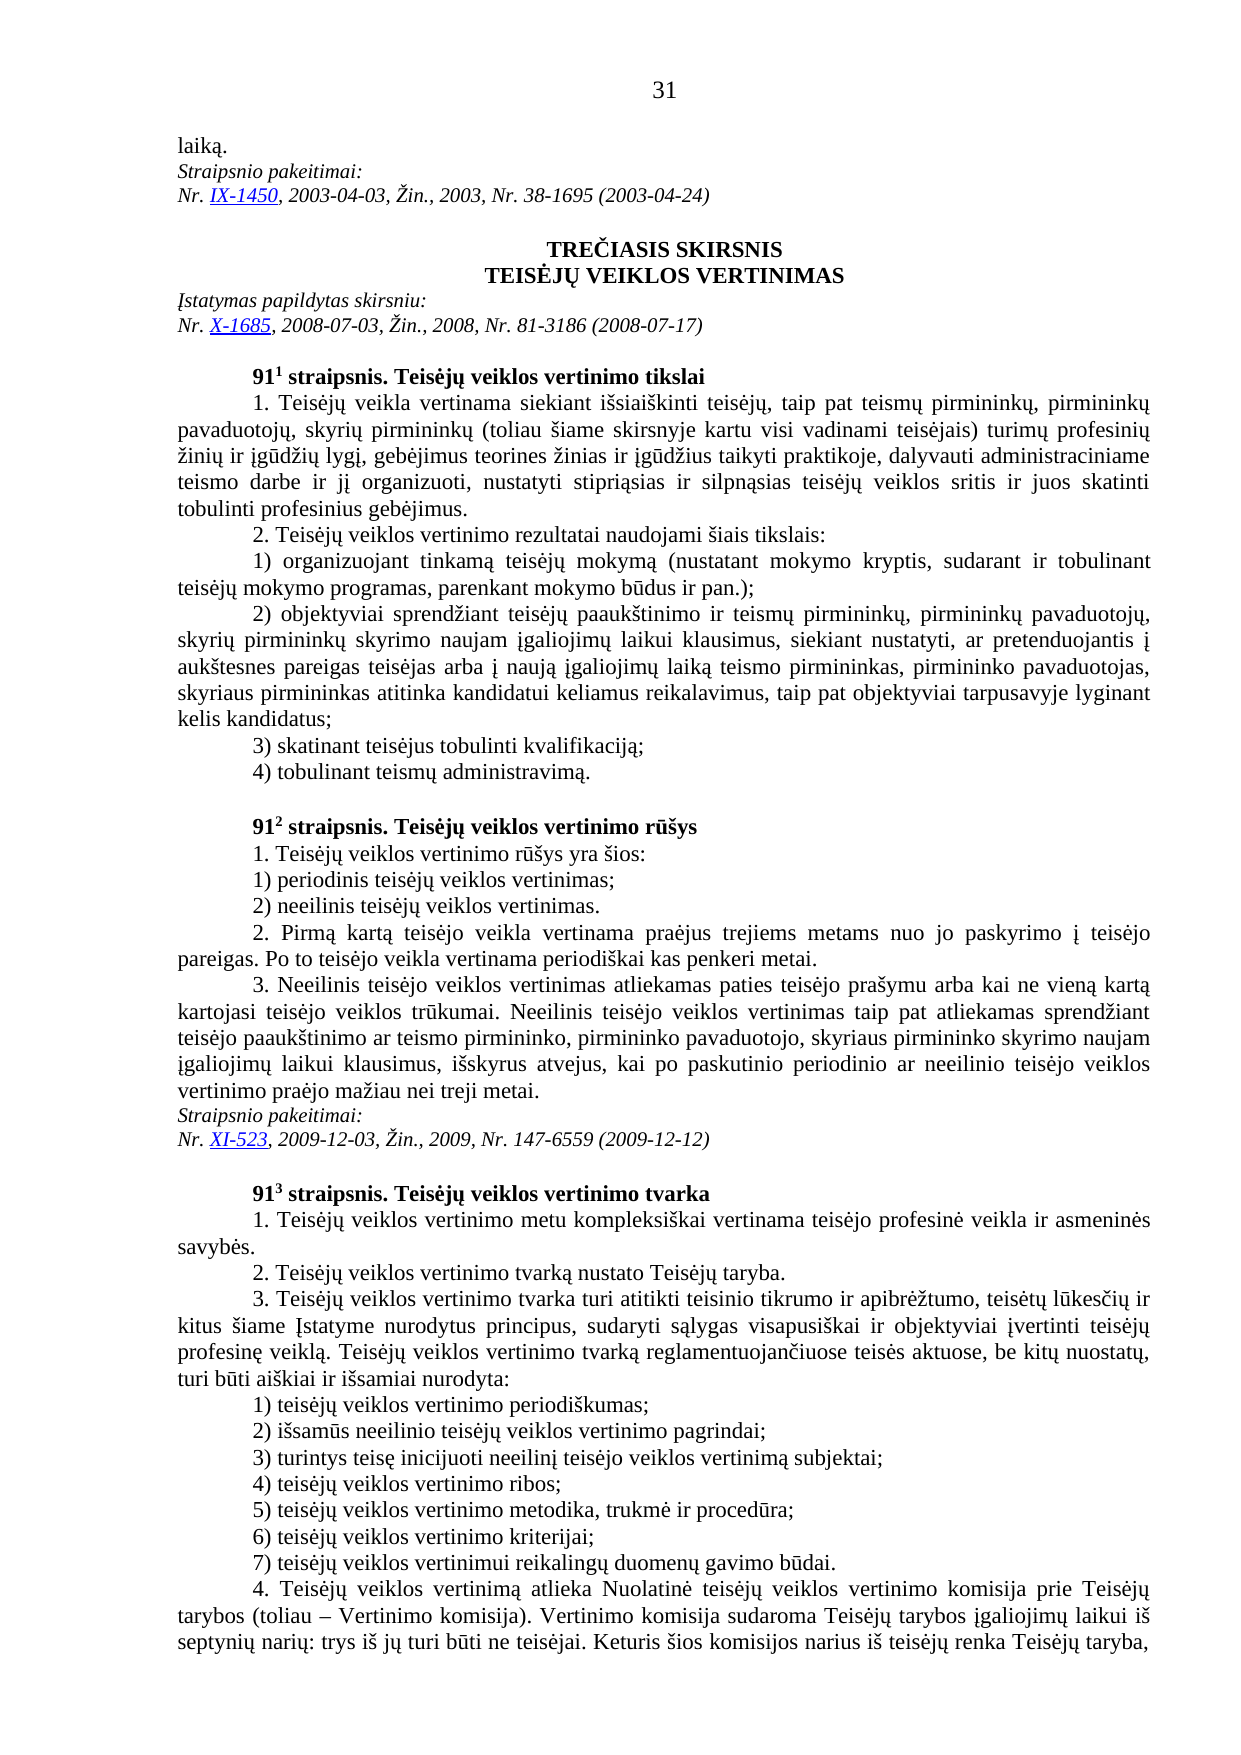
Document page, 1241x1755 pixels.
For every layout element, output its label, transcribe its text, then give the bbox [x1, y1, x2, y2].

text 6) teisėjų veiklos vertinimo kriterijai; [177, 1523, 1152, 1549]
text 5) teisėjų veiklos vertinimo metodika, trukmė ir procedūra; [177, 1496, 1152, 1523]
text 2. Teisėjų veiklos vertinimo rezultatai naudojami šiais tikslais: [177, 521, 1152, 547]
text 3. Teisėjų veiklos vertinimo tvarka turi atitikti teisinio tikrumo ir apibrėžtumo, teisėtų lūkesčių ir kitus šiame Įstatyme nurodytus principus, sudaryti sąlygas visapusiškai ir objektyviai įvertinti teisėjų profesinę veiklą. Teisėjų veiklos vertinimo tvarką reglamentuojančiuose teisės aktuose, be kitų nuostatų, turi būti aiškiai ir išsamiai nurodyta: [177, 1286, 1152, 1391]
text 1) organizuojant tinkamą teisėjų mokymą (nustatant mokymo kryptis, sudarant ir tobulinant teisėjų mokymo programas, parenkant mokymo būdus ir pan.); [177, 547, 1152, 600]
text 1. Teisėjų veikla vertinama siekiant išsiaiškinti teisėjų, taip pat teismų pirmininkų, pirmininkų pavaduotojų, skyrių pirmininkų (toliau šiame skirsnyje kartu visi vadinami teisėjais) turimų profesinių žinių ir įgūdžių lygį, gebėjimus teorines žinias ir įgūdžius taikyti praktikoje, dalyvauti administraciniame teismo darbe ir jį organizuoti, nustatyti stipriąsias ir silpnąsias teisėjų veiklos sritis ir juos skatinti tobulinti profesinius gebėjimus. [177, 389, 1152, 521]
text 1. Teisėjų veiklos vertinimo rūšys yra šios: [177, 840, 1152, 866]
text Straipsnio pakeitimai: [177, 159, 1152, 183]
text Nr. XI-523, 2009-12-03, Žin., 2009, Nr. 147-6559 (2009-12-12) [177, 1127, 1152, 1151]
text Įstatymas papildytas skirsniu: [177, 288, 1152, 312]
text 4. Teisėjų veiklos vertinimą atlieka Nuolatinė teisėjų veiklos vertinimo komisija prie Teisėjų tarybos (toliau – Vertinimo komisija). Vertinimo komisija sudaroma Teisėjų tarybos įgaliojimų laikui iš septynių narių: trys iš jų turi būti ne teisėjai. Keturis šios komisijos narius iš teisėjų renka Teisėjų taryba, [177, 1575, 1152, 1654]
text 2. Teisėjų veiklos vertinimo tvarką nustato Teisėjų taryba. [177, 1259, 1152, 1286]
text Nr. X-1685, 2008-07-03, Žin., 2008, Nr. 81-3186 (2008-07-17) [177, 312, 1152, 337]
text 4) teisėjų veiklos vertinimo ribos; [177, 1470, 1152, 1496]
text 4) tobulinant teismų administravimą. [177, 758, 1152, 784]
text Nr. IX-1450, 2003-04-03, Žin., 2003, Nr. 38-1695 (2003-04-24) [177, 183, 1152, 207]
text 3) turintys teisę inicijuoti neeilinį teisėjo veiklos vertinimą subjektai; [177, 1444, 1152, 1470]
text 2) objektyviai sprendžiant teisėjų paaukštinimo ir teismų pirmininkų, pirmininkų pavaduotojų, skyrių pirmininkų skyrimo naujam įgaliojimų laikui klausimus, siekiant nustatyti, ar pretenduojantis į aukštesnes pareigas teisėjas arba į naują įgaliojimų laiką teismo pirmininkas, pirmininko pavaduotojas, skyriaus pirmininkas atitinka kandidatui keliamus reikalavimus, taip pat objektyviai tarpusavyje lyginant kelis kandidatus; [177, 600, 1152, 732]
text 913 straipsnis. Teisėjų veiklos vertinimo tvarka [177, 1180, 1152, 1206]
text 1. Teisėjų veiklos vertinimo metu kompleksiškai vertinama teisėjo profesinė veikla ir asmeninės savybės. [177, 1206, 1152, 1259]
text 2. Pirmą kartą teisėjo veikla vertinama praėjus trejiems metams nuo jo paskyrimo į teisėjo pareigas. Po to teisėjo veikla vertinama periodiškai kas penkeri metai. [177, 919, 1152, 971]
text laiką. [177, 132, 1152, 159]
text 911 straipsnis. Teisėjų veiklos vertinimo tikslai [177, 363, 1152, 389]
text 1) periodinis teisėjų veiklos vertinimas; [177, 866, 1152, 892]
text Straipsnio pakeitimai: [177, 1103, 1152, 1127]
text TEISĖJŲ VEIKLOS VERTINIMAS [177, 262, 1152, 288]
text TREČIASIS SKIRSNIS [177, 236, 1152, 262]
text 912 straipsnis. Teisėjų veiklos vertinimo rūšys [177, 813, 1152, 840]
text 2) neeilinis teisėjų veiklos vertinimas. [177, 892, 1152, 919]
text 3) skatinant teisėjus tobulinti kvalifikaciją; [177, 732, 1152, 758]
text 1) teisėjų veiklos vertinimo periodiškumas; [177, 1391, 1152, 1417]
text 3. Neeilinis teisėjo veiklos vertinimas atliekamas paties teisėjo prašymu arba kai ne vieną kartą kartojasi teisėjo veiklos trūkumai. Neeilinis teisėjo veiklos vertinimas taip pat atliekamas sprendžiant teisėjo paaukštinimo ar teismo pirmininko, pirmininko pavaduotojo, skyriaus pirmininko skyrimo naujam įgaliojimų laikui klausimus, išskyrus atvejus, kai po paskutinio periodinio ar neeilinio teisėjo veiklos vertinimo praėjo mažiau nei treji metai. [177, 971, 1152, 1103]
text 2) išsamūs neeilinio teisėjų veiklos vertinimo pagrindai; [177, 1417, 1152, 1444]
text 7) teisėjų veiklos vertinimui reikalingų duomenų gavimo būdai. [177, 1549, 1152, 1575]
